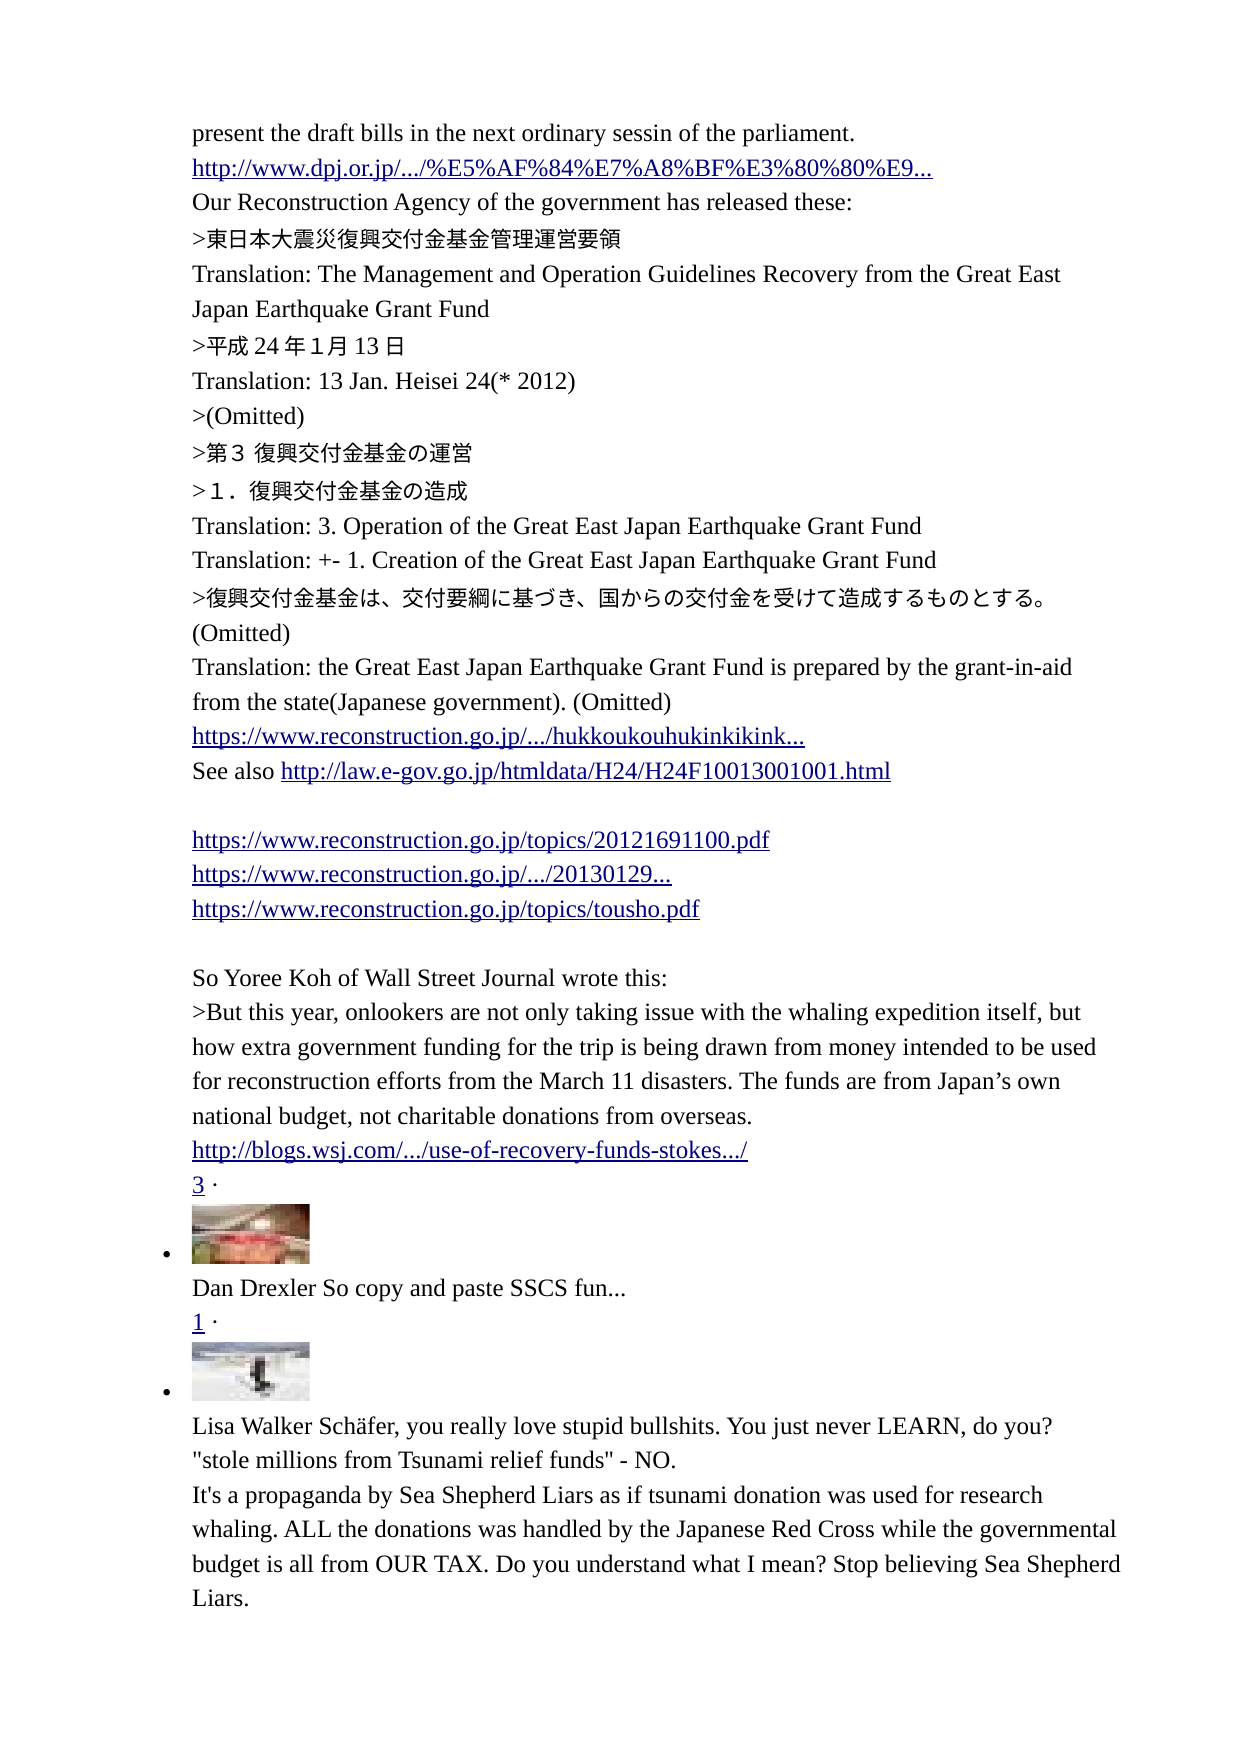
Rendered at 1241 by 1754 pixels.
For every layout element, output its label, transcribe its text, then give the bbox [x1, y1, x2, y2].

list 1 · [162, 1307, 1122, 1336]
list Lisa Walker Schäfer, you really love stupid bullshits. You just never LEARN, do you? "stole millions from Tsunami relief funds'' - NO. It's a propaganda by Sea Shepherd Liars as if tsunami donation was used for research whaling. ALL the donations was handled by the Japanese Red Cross while the governmental budget is all from OUR TAX. Do you understand what I mean? Stop believing Sea Shepherd Liars. [162, 1411, 1122, 1612]
picture [191, 1204, 310, 1264]
list present the draft bills in the next ordinary sessin of the parliament. http://www.dpj.or.jp/.../%E5%AF%84%E7%A8%BF%E3%80%80%E9... Our Reconstruction Agency of the government has released these: >東日本大震災復興交付金基金管理運営要領 Translation: The Management and Operation Guidelines Recovery from the Great East Japan Earthquake Grant Fund >平成24年１月13日 Translation: 13 Jan. Heisei 24(* 2012) >(Omitted) >第３ 復興交付金基金の運営 >１．復興交付金基金の造成 Translation: 3. Operation of the Great East Japan Earthquake Grant Fund Translation: +- 1. Creation of the Great East Japan Earthquake Grant Fund >復興交付金基金は、交付要綱に基づき、国からの交付金を受けて造成するものとする。(Omitted) Translation: the Great East Japan Earthquake Grant Fund is prepared by the grant-in-aid from the state(Japanese government). (Omitted) https://www.reconstruction.go.jp/.../hukkoukouhukinkikink... See also http://law.e-gov.go.jp/htmldata/H24/H24F10013001001.html https://www.reconstruction.go.jp/topics/20121691100.pdf https://www.reconstruction.go.jp/.../20130129... https://www.reconstruction.go.jp/topics/tousho.pdf So Yoree Koh of Wall Street Journal wrote this: >But this year, onlookers are not only taking issue with the whaling expedition itself, but how extra government funding for the trip is being drawn from money intended to be used for reconstruction efforts from the March 11 disasters. The funds are from Japan’s own national budget, not charitable donations from overseas. http://blogs.wsj.com/.../use-of-recovery-funds-stokes.../ [162, 118, 1122, 1164]
list Dan Drexler So copy and paste SSCS fun... [162, 1273, 1122, 1302]
list 3 · [162, 1170, 1122, 1198]
picture [191, 1342, 310, 1401]
